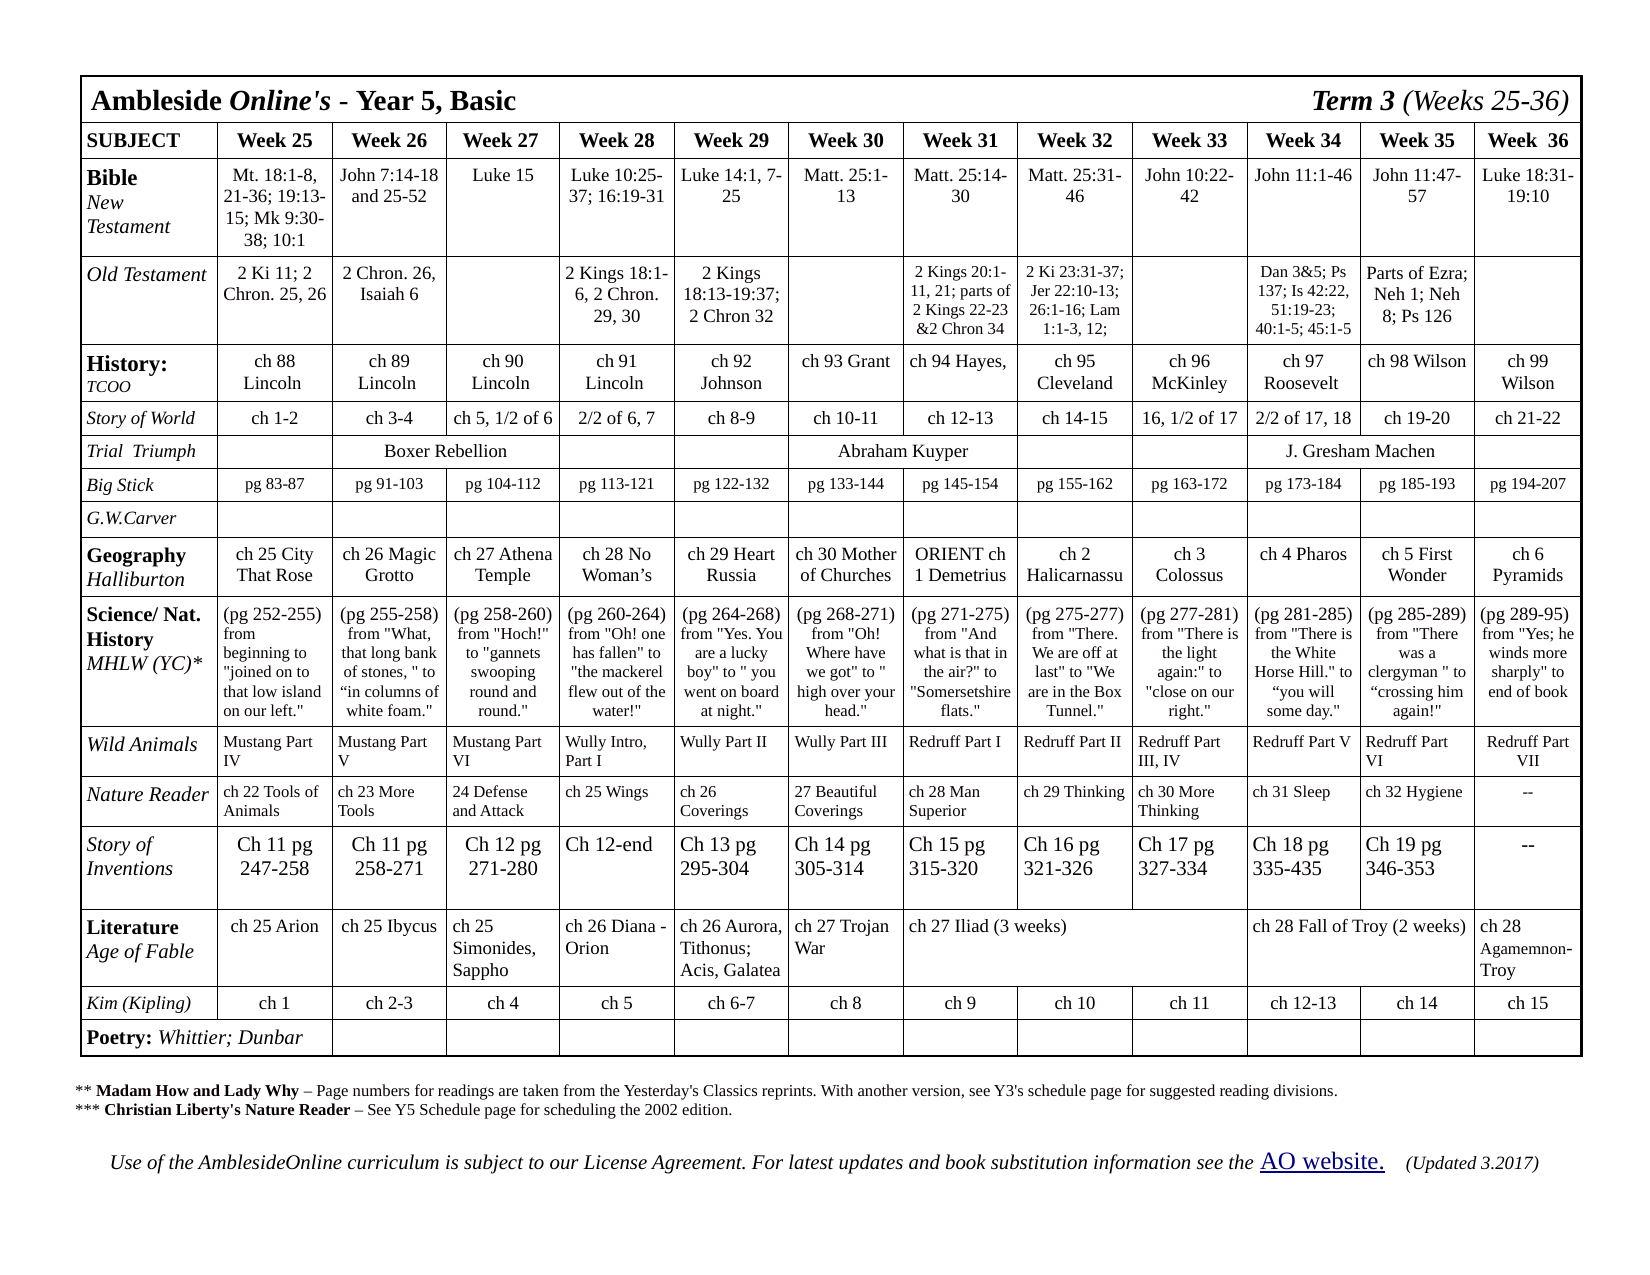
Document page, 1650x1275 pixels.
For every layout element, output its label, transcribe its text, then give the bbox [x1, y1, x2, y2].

table_cell G.W.Carver [82, 502, 217, 537]
table_cell [1133, 257, 1247, 344]
table_cell Week 35 [1361, 123, 1474, 158]
table_cell [1018, 502, 1132, 537]
table_cell Dan 3&5; Ps 137; Is 42:22, 51:19-23; 40:1-5; 45:1-5 [1248, 257, 1360, 344]
table_cell John 11:1-46 [1248, 159, 1360, 256]
text *** Christian Liberty's Nature Reader – See Y5 Schedule page for scheduling the 2002 edition. [75, 1100, 1575, 1119]
table_cell Week 25 [218, 123, 332, 158]
table_cell [1475, 502, 1580, 537]
table_cell Ch 15 pg 315-320 [904, 827, 1017, 909]
table_cell [447, 257, 559, 344]
table_cell ch 29 Heart Russia [675, 538, 788, 596]
table_cell ch 27 Iliad (3 weeks) [904, 910, 1247, 986]
table_cell ch 27 Trojan War [789, 910, 903, 986]
table_cell [1248, 1020, 1360, 1055]
table_cell Week 30 [789, 123, 903, 158]
table_cell 2 Chron. 26, Isaiah 6 [333, 257, 446, 344]
table_cell ch 11 [1133, 987, 1247, 1019]
table_cell [560, 436, 674, 468]
table_cell Mustang Part VI [447, 727, 559, 776]
table_cell Redruff Part I [904, 727, 1017, 776]
table_cell Ch 16 pg 321-326 [1018, 827, 1132, 909]
table_cell Abraham Kuyper [789, 436, 1017, 468]
table_cell pg 145-154 [904, 469, 1017, 501]
table_cell ch 3 Colossus [1133, 538, 1247, 596]
table_cell [789, 1020, 903, 1055]
table_cell ch 99 Wilson [1475, 345, 1580, 401]
table_cell ch 30 More Thinking [1133, 777, 1247, 826]
table_cell ch 29 Thinking [1018, 777, 1132, 826]
table_cell ch 28 Fall of Troy (2 weeks) [1248, 910, 1474, 986]
table_cell ch 4 Pharos [1248, 538, 1360, 596]
table_cell 27 Beautiful Coverings [789, 777, 903, 826]
table_cell ch 15 [1475, 987, 1580, 1019]
table_cell Story of World [82, 402, 217, 434]
table_cell Story of Inventions [82, 827, 217, 909]
table_cell ch 14-15 [1018, 402, 1132, 434]
table_cell Ch 11 pg 258-271 [333, 827, 446, 909]
table_cell History: TCOO [82, 345, 217, 401]
table_cell Ch 18 pg 335-435 [1248, 827, 1360, 909]
table_cell pg 155-162 [1018, 469, 1132, 501]
table_cell pg 133-144 [789, 469, 903, 501]
table_cell ch 95 Cleveland [1018, 345, 1132, 401]
table_cell ch 2 Halicarnassu [1018, 538, 1132, 596]
table_cell [1018, 1020, 1132, 1055]
table_cell Wild Animals [82, 727, 217, 776]
table_cell (pg 271-275) from "And what is that in the air?" to "Somersetshire flats." [904, 597, 1017, 726]
table_cell Matt. 25:31-46 [1018, 159, 1132, 256]
table_cell [904, 1020, 1017, 1055]
table_cell [447, 1020, 559, 1055]
table_cell [1133, 436, 1247, 468]
table_cell SUBJECT [82, 123, 217, 158]
table_cell [447, 502, 559, 537]
table_cell ch 12-13 [1248, 987, 1360, 1019]
table_cell [904, 502, 1017, 537]
table_cell J. Gresham Machen [1248, 436, 1474, 468]
table_cell ch 32 Hygiene [1361, 777, 1474, 826]
table_cell ch 19-20 [1361, 402, 1474, 434]
table_cell Old Testament [82, 257, 217, 344]
table_cell ch 8 [789, 987, 903, 1019]
table_cell ch 1-2 [218, 402, 332, 434]
table_cell pg 185-193 [1361, 469, 1474, 501]
table_cell Wully Part II [675, 727, 788, 776]
table_cell [1475, 257, 1580, 344]
table_cell [218, 502, 332, 537]
table_cell 16, 1/2 of 17 [1133, 402, 1247, 434]
table_cell ch 26 Magic Grotto [333, 538, 446, 596]
table_cell ch 10-11 [789, 402, 903, 434]
table_cell pg 194-207 [1475, 469, 1580, 501]
table_cell Boxer Rebellion [333, 436, 559, 468]
table_cell ch 5 First Wonder [1361, 538, 1474, 596]
table_cell -- [1475, 827, 1580, 909]
table_cell Week 33 [1133, 123, 1247, 158]
table_cell [218, 436, 332, 468]
table_cell Redruff Part VI [1361, 727, 1474, 776]
table_cell Ch 12-end [560, 827, 674, 909]
text ** Madam How and Lady Why – Page numbers for readings are taken from the Yesterday's Classics reprints. With another version, see Y3's schedule page for suggested reading divisions. [75, 1081, 1575, 1100]
table_cell 2 Kings 18:1-6, 2 Chron. 29, 30 [560, 257, 674, 344]
table_cell ch 93 Grant [789, 345, 903, 401]
table_cell Redruff Part V [1248, 727, 1360, 776]
table_cell [560, 1020, 674, 1055]
table_cell Bible New Testament [82, 159, 217, 256]
table_cell pg 173-184 [1248, 469, 1360, 501]
table_cell ch 89 Lincoln [333, 345, 446, 401]
table_cell Redruff Part III, IV [1133, 727, 1247, 776]
table_cell [333, 1020, 446, 1055]
table_cell (pg 289-95) from "Yes; he winds more sharply" to end of book [1475, 597, 1580, 726]
table_cell (pg 275-277) from "There. We are off at last" to "We are in the Box Tunnel." [1018, 597, 1132, 726]
table_cell ch 3-4 [333, 402, 446, 434]
table_cell ch 98 Wilson [1361, 345, 1474, 401]
table_cell ch 96 McKinley [1133, 345, 1247, 401]
table_cell Kim (Kipling) [82, 987, 217, 1019]
table_cell ch 2-3 [333, 987, 446, 1019]
table_cell pg 83-87 [218, 469, 332, 501]
table_cell (pg 255-258) from "What, that long bank of stones, " to “in columns of white foam." [333, 597, 446, 726]
table_cell ch 88 Lincoln [218, 345, 332, 401]
table_cell (pg 258-260) from "Hoch!" to "gannets swooping round and round." [447, 597, 559, 726]
table_cell pg 91-103 [333, 469, 446, 501]
table_cell ch 5 [560, 987, 674, 1019]
table_cell ch 21-22 [1475, 402, 1580, 434]
table_cell [1018, 436, 1132, 468]
table_cell ch 26 Diana - Orion [560, 910, 674, 986]
table_cell Luke 15 [447, 159, 559, 256]
table_cell 24 Defense and Attack [447, 777, 559, 826]
table_cell Week 28 [560, 123, 674, 158]
table_cell ch 12-13 [904, 402, 1017, 434]
table_cell [1248, 502, 1360, 537]
table_cell [1133, 1020, 1247, 1055]
table_cell Trial Triumph [82, 436, 217, 468]
table_cell ch 28 No Woman’s [560, 538, 674, 596]
table_cell ch 25 Wings [560, 777, 674, 826]
table_cell ch 1 [218, 987, 332, 1019]
table_cell ch 9 [904, 987, 1017, 1019]
table_cell Week 34 [1248, 123, 1360, 158]
table_cell Week 27 [447, 123, 559, 158]
table_cell ch 27 Athena Temple [447, 538, 559, 596]
table_cell 2 Ki 11; 2 Chron. 25, 26 [218, 257, 332, 344]
table_cell Week 32 [1018, 123, 1132, 158]
table_cell Luke 10:25-37; 16:19-31 [560, 159, 674, 256]
table_cell Mustang Part V [333, 727, 446, 776]
table_cell (pg 268-271) from "Oh! Where have we got" to " high over your head." [789, 597, 903, 726]
table_cell 2 Kings 18:13-19:37; 2 Chron 32 [675, 257, 788, 344]
table_cell ch 25 Simonides, Sappho [447, 910, 559, 986]
table_cell 2 Kings 20:1-11, 21; parts of 2 Kings 22-23 &2 Chron 34 [904, 257, 1017, 344]
table_cell [560, 502, 674, 537]
table_cell Mustang Part IV [218, 727, 332, 776]
table_cell Week 31 [904, 123, 1017, 158]
table_cell (pg 285-289) from "There was a clergyman " to “crossing him again!" [1361, 597, 1474, 726]
table_cell [1475, 1020, 1580, 1055]
table_cell Ch 13 pg 295-304 [675, 827, 788, 909]
table_cell ch 28 Agamemnon-Troy [1475, 910, 1580, 986]
table_cell ch 8-9 [675, 402, 788, 434]
table_cell pg 163-172 [1133, 469, 1247, 501]
table_cell ch 30 Mother of Churches [789, 538, 903, 596]
table_cell [333, 502, 446, 537]
table_cell Ch 11 pg 247-258 [218, 827, 332, 909]
table_cell ORIENT ch 1 Demetrius [904, 538, 1017, 596]
table_cell Matt. 25:1-13 [789, 159, 903, 256]
table_cell Week 36 [1475, 123, 1580, 158]
table_cell ch 94 Hayes, [904, 345, 1017, 401]
table_cell ch 4 [447, 987, 559, 1019]
table_cell (pg 252-255) from beginning to "joined on to that low island on our left." [218, 597, 332, 726]
table_cell ch 97 Roosevelt [1248, 345, 1360, 401]
table_cell Week 29 [675, 123, 788, 158]
table_cell ch 5, 1/2 of 6 [447, 402, 559, 434]
table_cell Poetry: Whittier; Dunbar [82, 1020, 332, 1055]
table_cell (pg 264-268) from "Yes. You are a lucky boy" to " you went on board at night." [675, 597, 788, 726]
table_cell Wully Part III [789, 727, 903, 776]
table_cell [1361, 502, 1474, 537]
table_cell Matt. 25:14-30 [904, 159, 1017, 256]
table_cell (pg 281-285) from "There is the White Horse Hill." to “you will some day." [1248, 597, 1360, 726]
table_cell 2 Ki 23:31-37; Jer 22:10-13; 26:1-16; Lam 1:1-3, 12; [1018, 257, 1132, 344]
table_cell Science/ Nat. History MHLW (YC)* [82, 597, 217, 726]
table_cell 2/2 of 6, 7 [560, 402, 674, 434]
table_cell [675, 1020, 788, 1055]
table_cell ch 26 Aurora, Tithonus; Acis, Galatea [675, 910, 788, 986]
table_cell (pg 260-264) from "Oh! one has fallen" to "the mackerel flew out of the water!" [560, 597, 674, 726]
table_header Ambleside Online's - Year 5, Basic Term 3 (Weeks 25-36) [82, 77, 1580, 122]
table_cell ch 25 Arion [218, 910, 332, 986]
table_cell Luke 14:1, 7-25 [675, 159, 788, 256]
table_cell ch 90 Lincoln [447, 345, 559, 401]
table_cell Nature Reader [82, 777, 217, 826]
table_cell Redruff Part VII [1475, 727, 1580, 776]
table_cell ch 91 Lincoln [560, 345, 674, 401]
table_cell Redruff Part II [1018, 727, 1132, 776]
table_cell Big Stick [82, 469, 217, 501]
table_cell ch 6 Pyramids [1475, 538, 1580, 596]
table_cell ch 14 [1361, 987, 1474, 1019]
table_cell [675, 502, 788, 537]
table_cell pg 113-121 [560, 469, 674, 501]
table_cell Ch 14 pg 305-314 [789, 827, 903, 909]
table_cell pg 104-112 [447, 469, 559, 501]
table_cell 2/2 of 17, 18 [1248, 402, 1360, 434]
table_cell -- [1475, 777, 1580, 826]
table_cell John 10:22-42 [1133, 159, 1247, 256]
table_cell [789, 502, 903, 537]
table_cell ch 22 Tools of Animals [218, 777, 332, 826]
table_cell (pg 277-281) from "There is the light again:" to "close on our right." [1133, 597, 1247, 726]
table_cell ch 26 Coverings [675, 777, 788, 826]
table_cell Ch 17 pg 327-334 [1133, 827, 1247, 909]
table_cell ch 10 [1018, 987, 1132, 1019]
table_cell ch 23 More Tools [333, 777, 446, 826]
table_cell [1361, 1020, 1474, 1055]
table_cell Week 26 [333, 123, 446, 158]
table_cell [789, 257, 903, 344]
table_cell Parts of Ezra; Neh 1; Neh 8; Ps 126 [1361, 257, 1474, 344]
table_cell [1133, 502, 1247, 537]
table_cell John 11:47-57 [1361, 159, 1474, 256]
table_cell ch 28 Man Superior [904, 777, 1017, 826]
table_cell Mt. 18:1-8, 21-36; 19:13-15; Mk 9:30-38; 10:1 [218, 159, 332, 256]
table_cell [675, 436, 788, 468]
table_cell Literature Age of Fable [82, 910, 217, 986]
table_cell ch 25 City That Rose [218, 538, 332, 596]
table_cell Wully Intro, Part I [560, 727, 674, 776]
table_cell Ch 19 pg 346-353 [1361, 827, 1474, 909]
table_cell ch 6-7 [675, 987, 788, 1019]
table_cell [1475, 436, 1580, 468]
table_cell ch 31 Sleep [1248, 777, 1360, 826]
table_cell ch 25 Ibycus [333, 910, 446, 986]
table_cell pg 122-132 [675, 469, 788, 501]
table_cell John 7:14-18 and 25-52 [333, 159, 446, 256]
table_cell ch 92 Johnson [675, 345, 788, 401]
table_cell Ch 12 pg 271-280 [447, 827, 559, 909]
table_cell Luke 18:31-19:10 [1475, 159, 1580, 256]
table_cell Geography Halliburton [82, 538, 217, 596]
